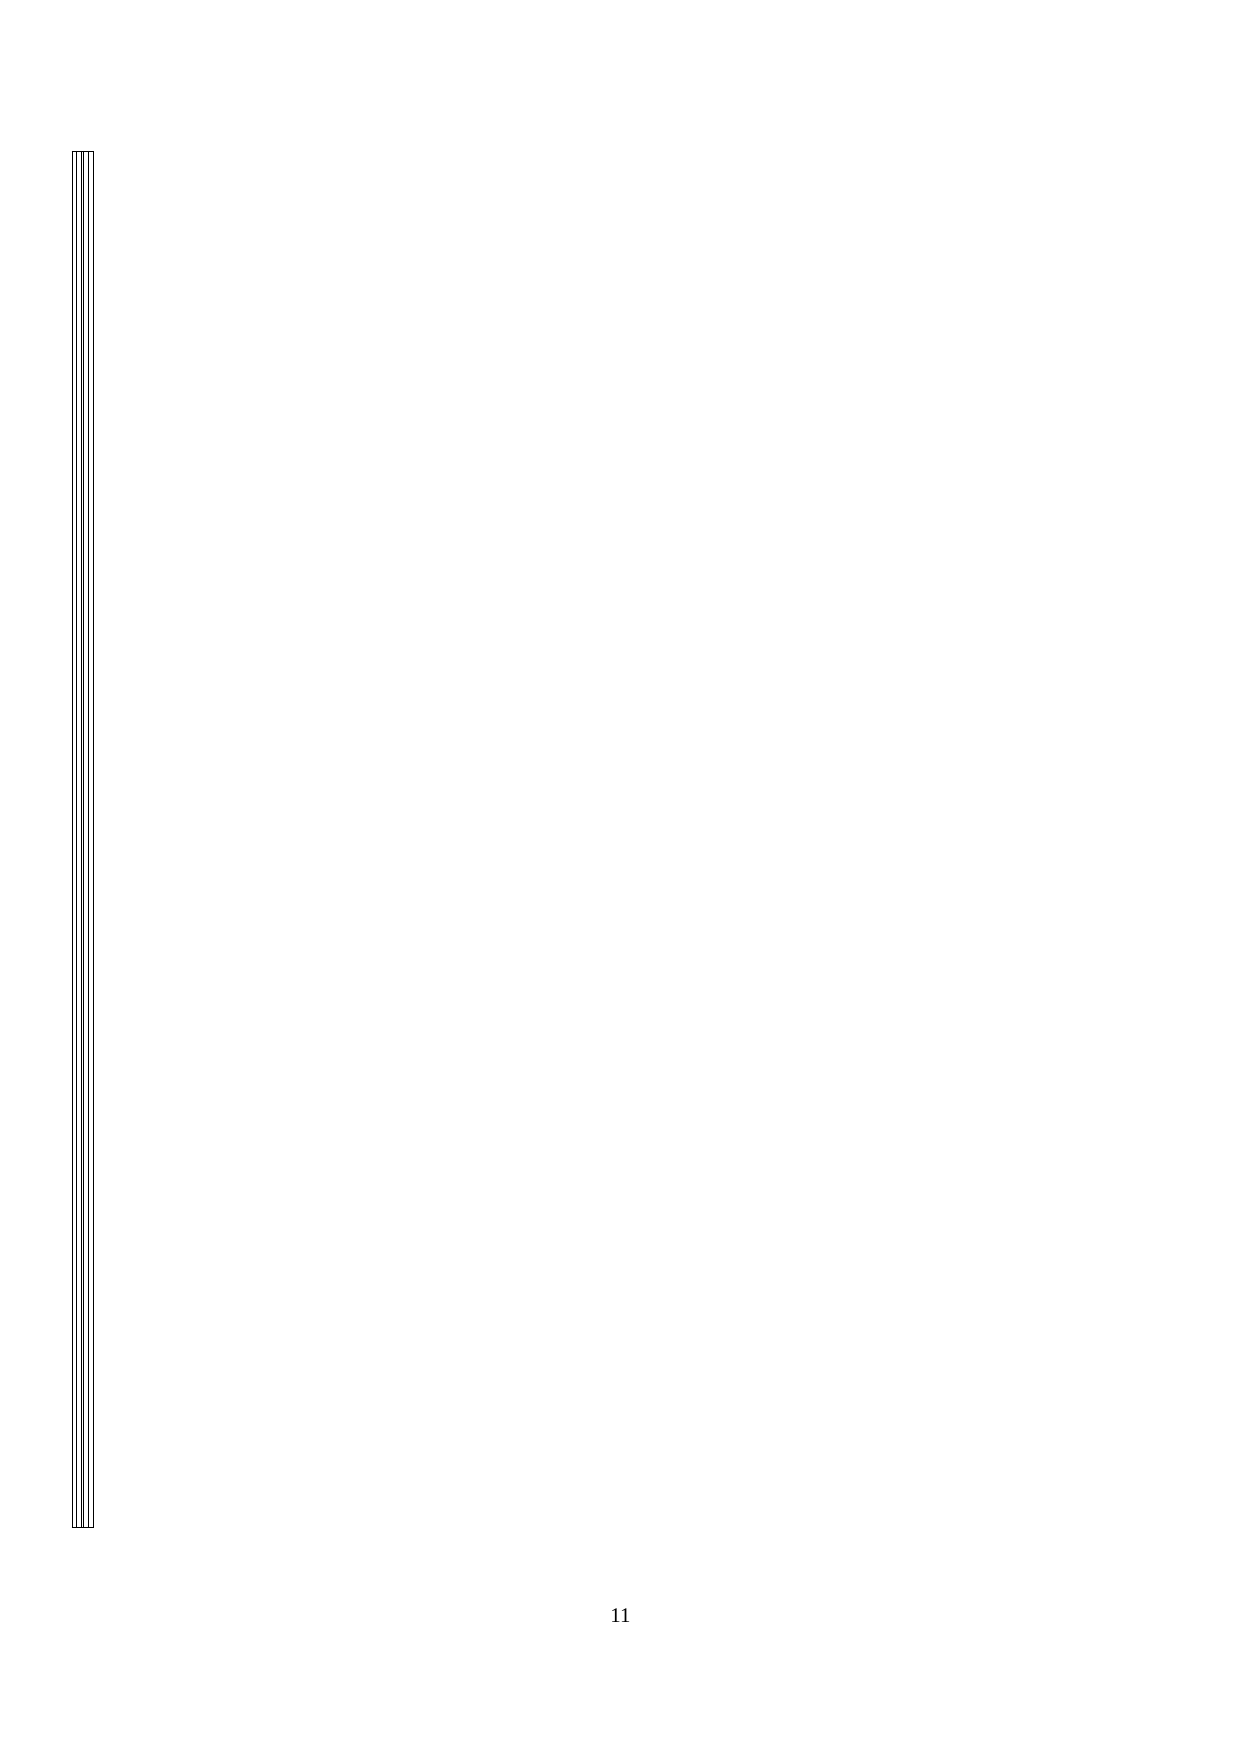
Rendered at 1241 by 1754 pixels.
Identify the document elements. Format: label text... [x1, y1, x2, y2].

table_cell 林文彩老師 [77, 152, 81, 1527]
table_cell 106年、107年、108年新北市語文競賽客家語字音字形教師學生組培訓研習 [89, 152, 93, 1527]
table_cell 新北市大豐國小 [84, 152, 88, 1527]
